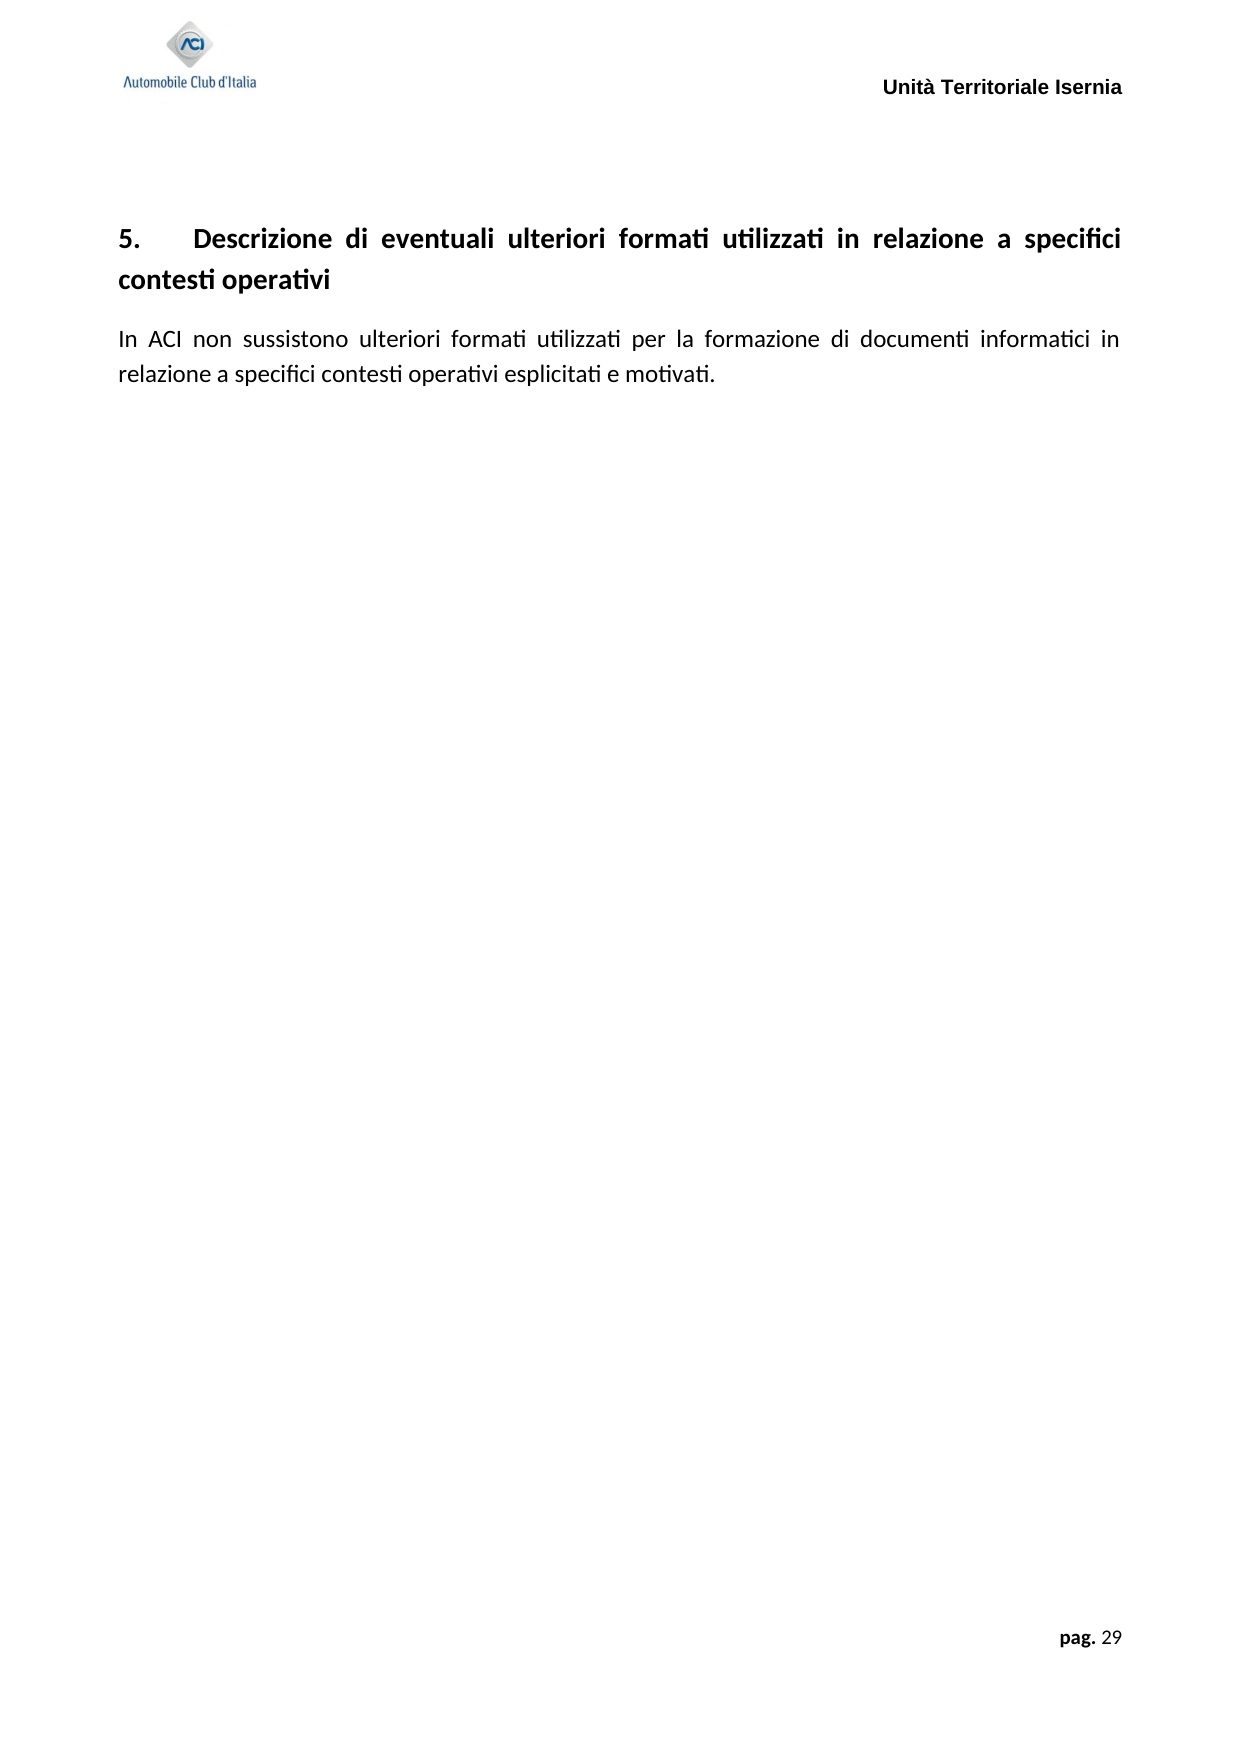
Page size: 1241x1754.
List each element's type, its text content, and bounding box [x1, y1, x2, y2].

picture [122, 10, 257, 110]
text In ACI non sussistono ulteriori formati utilizzati per la formazione di documenti informatici in relazione a specifici contesti operativi esplicitati e motivati. [118, 323, 1122, 388]
list Descrizione di eventuali ulteriori formati utilizzati in relazione a specifici contesti operativi [118, 220, 1122, 297]
